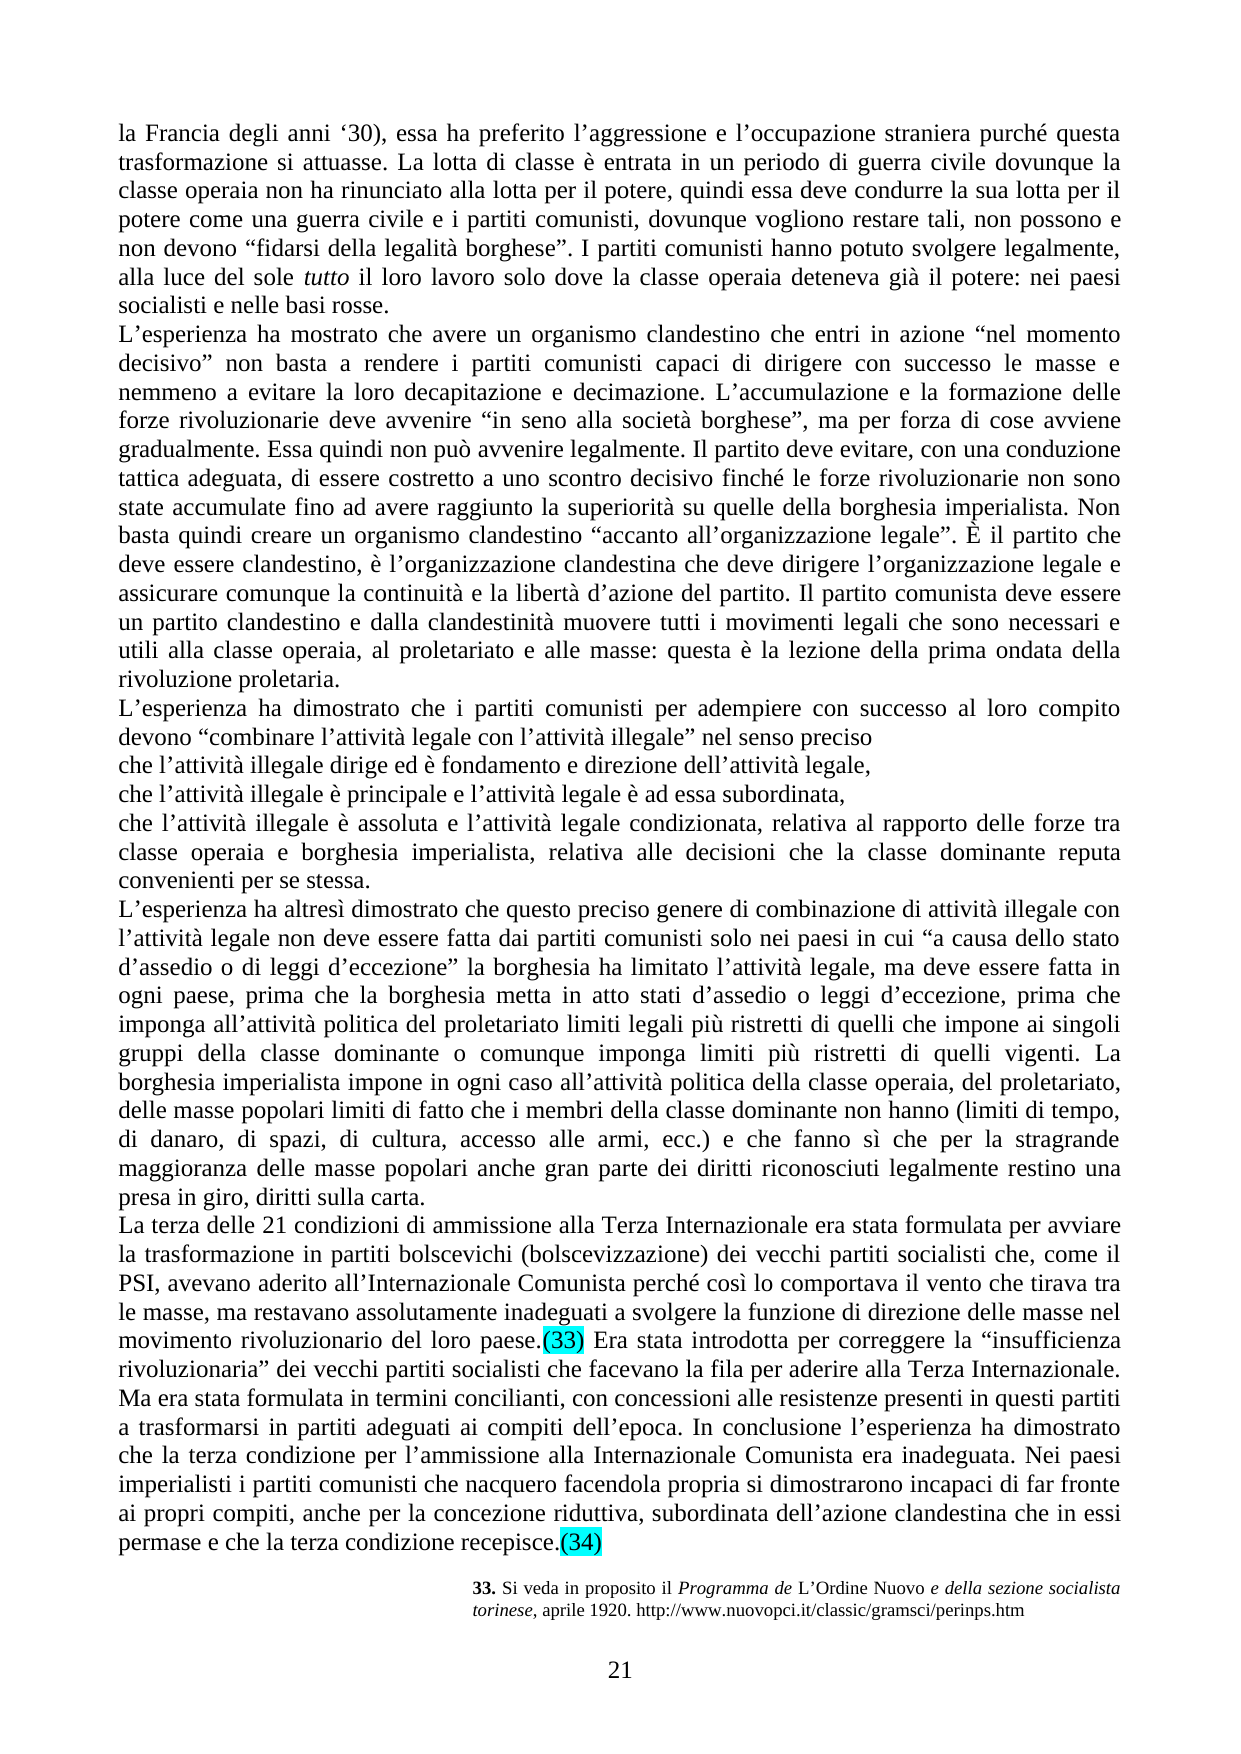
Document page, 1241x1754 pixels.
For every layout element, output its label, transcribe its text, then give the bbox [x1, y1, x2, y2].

text che l’attività illegale dirige ed è fondamento e direzione dell’attività legale, [118, 751, 1122, 779]
text L’esperienza ha mostrato che avere un organismo clandestino che entri in azione “nel momento decisivo” non basta a rendere i partiti comunisti capaci di dirigere con successo le masse e nemmeno a evitare la loro decapitazione e decimazione. L’accumulazione e la formazione delle forze rivoluzionarie deve avvenire “in seno alla società borghese”, ma per forza di cose avviene gradualmente. Essa quindi non può avvenire legalmente. Il partito deve evitare, con una conduzione tattica adeguata, di essere costretto a uno scontro decisivo finché le forze rivoluzionarie non sono state accumulate fino ad avere raggiunto la superiorità su quelle della borghesia imperialista. Non basta quindi creare un organismo clandestino “accanto all’organizzazione legale”. È il partito che deve essere clandestino, è l’organizzazione clandestina che deve dirigere l’organizzazione legale e assicurare comunque la continuità e la libertà d’azione del partito. Il partito comunista deve essere un partito clandestino e dalla clandestinità muovere tutti i movimenti legali che sono necessari e utili alla classe operaia, al proletariato e alle masse: questa è la lezione della prima ondata della rivoluzione proletaria. [118, 319, 1122, 693]
text La terza delle 21 condizioni di ammissione alla Terza Internazionale era stata formulata per avviare la trasformazione in partiti bolscevichi (bolscevizzazione) dei vecchi partiti socialisti che, come il PSI, avevano aderito all’Internazionale Comunista perché così lo comportava il vento che tirava tra le masse, ma restavano assolutamente inadeguati a svolgere la funzione di direzione delle masse nel movimento rivoluzionario del loro paese.(33) Era stata introdotta per correggere la “insufficienza rivoluzionaria” dei vecchi partiti socialisti che facevano la fila per aderire alla Terza Internazionale. Ma era stata formulata in termini concilianti, con concessioni alle resistenze presenti in questi partiti a trasformarsi in partiti adeguati ai compiti dell’epoca. In conclusione l’esperienza ha dimostrato che la terza condizione per l’ammissione alla Internazionale Comunista era inadeguata. Nei paesi imperialisti i partiti comunisti che nacquero facendola propria si dimostrarono incapaci di far fronte ai propri compiti, anche per la concezione riduttiva, subordinata dell’azione clandestina che in essi permase e che la terza condizione recepisce.(34) [118, 1211, 1122, 1556]
text L’esperienza ha altresì dimostrato che questo preciso genere di combinazione di attività illegale con l’attività legale non deve essere fatta dai partiti comunisti solo nei paesi in cui “a causa dello stato d’assedio o di leggi d’eccezione” la borghesia ha limitato l’attività legale, ma deve essere fatta in ogni paese, prima che la borghesia metta in atto stati d’assedio o leggi d’eccezione, prima che imponga all’attività politica del proletariato limiti legali più ristretti di quelli che impone ai singoli gruppi della classe dominante o comunque imponga limiti più ristretti di quelli vigenti. La borghesia imperialista impone in ogni caso all’attività politica della classe operaia, del proletariato, delle masse popolari limiti di fatto che i membri della classe dominante non hanno (limiti di tempo, di danaro, di spazi, di cultura, accesso alle armi, ecc.) e che fanno sì che per la stragrande maggioranza delle masse popolari anche gran parte dei diritti riconosciuti legalmente restino una presa in giro, diritti sulla carta. [118, 894, 1122, 1211]
text che l’attività illegale è assoluta e l’attività legale condizionata, relativa al rapporto delle forze tra classe operaia e borghesia imperialista, relativa alle decisioni che la classe dominante reputa convenienti per se stessa. [118, 808, 1122, 894]
text L’esperienza ha dimostrato che i partiti comunisti per adempiere con successo al loro compito devono “combinare l’attività legale con l’attività illegale” nel senso preciso [118, 693, 1122, 751]
text che l’attività illegale è principale e l’attività legale è ad essa subordinata, [118, 779, 1122, 808]
text la Francia degli anni ‘30), essa ha preferito l’aggressione e l’occupazione straniera purché questa trasformazione si attuasse. La lotta di classe è entrata in un periodo di guerra civile dovunque la classe operaia non ha rinunciato alla lotta per il potere, quindi essa deve condurre la sua lotta per il potere come una guerra civile e i partiti comunisti, dovunque vogliono restare tali, non possono e non devono “fidarsi della legalità borghese”. I partiti comunisti hanno potuto svolgere legalmente, alla luce del sole tutto il loro lavoro solo dove la classe operaia deteneva già il potere: nei paesi socialisti e nelle basi rosse. [118, 118, 1122, 319]
text 33. Si veda in proposito il Programma de L’Ordine Nuovo e della sezione socialista torinese, aprile 1920. http://www.nuovopci.it/classic/gramsci/perinps.htm [472, 1577, 1121, 1620]
